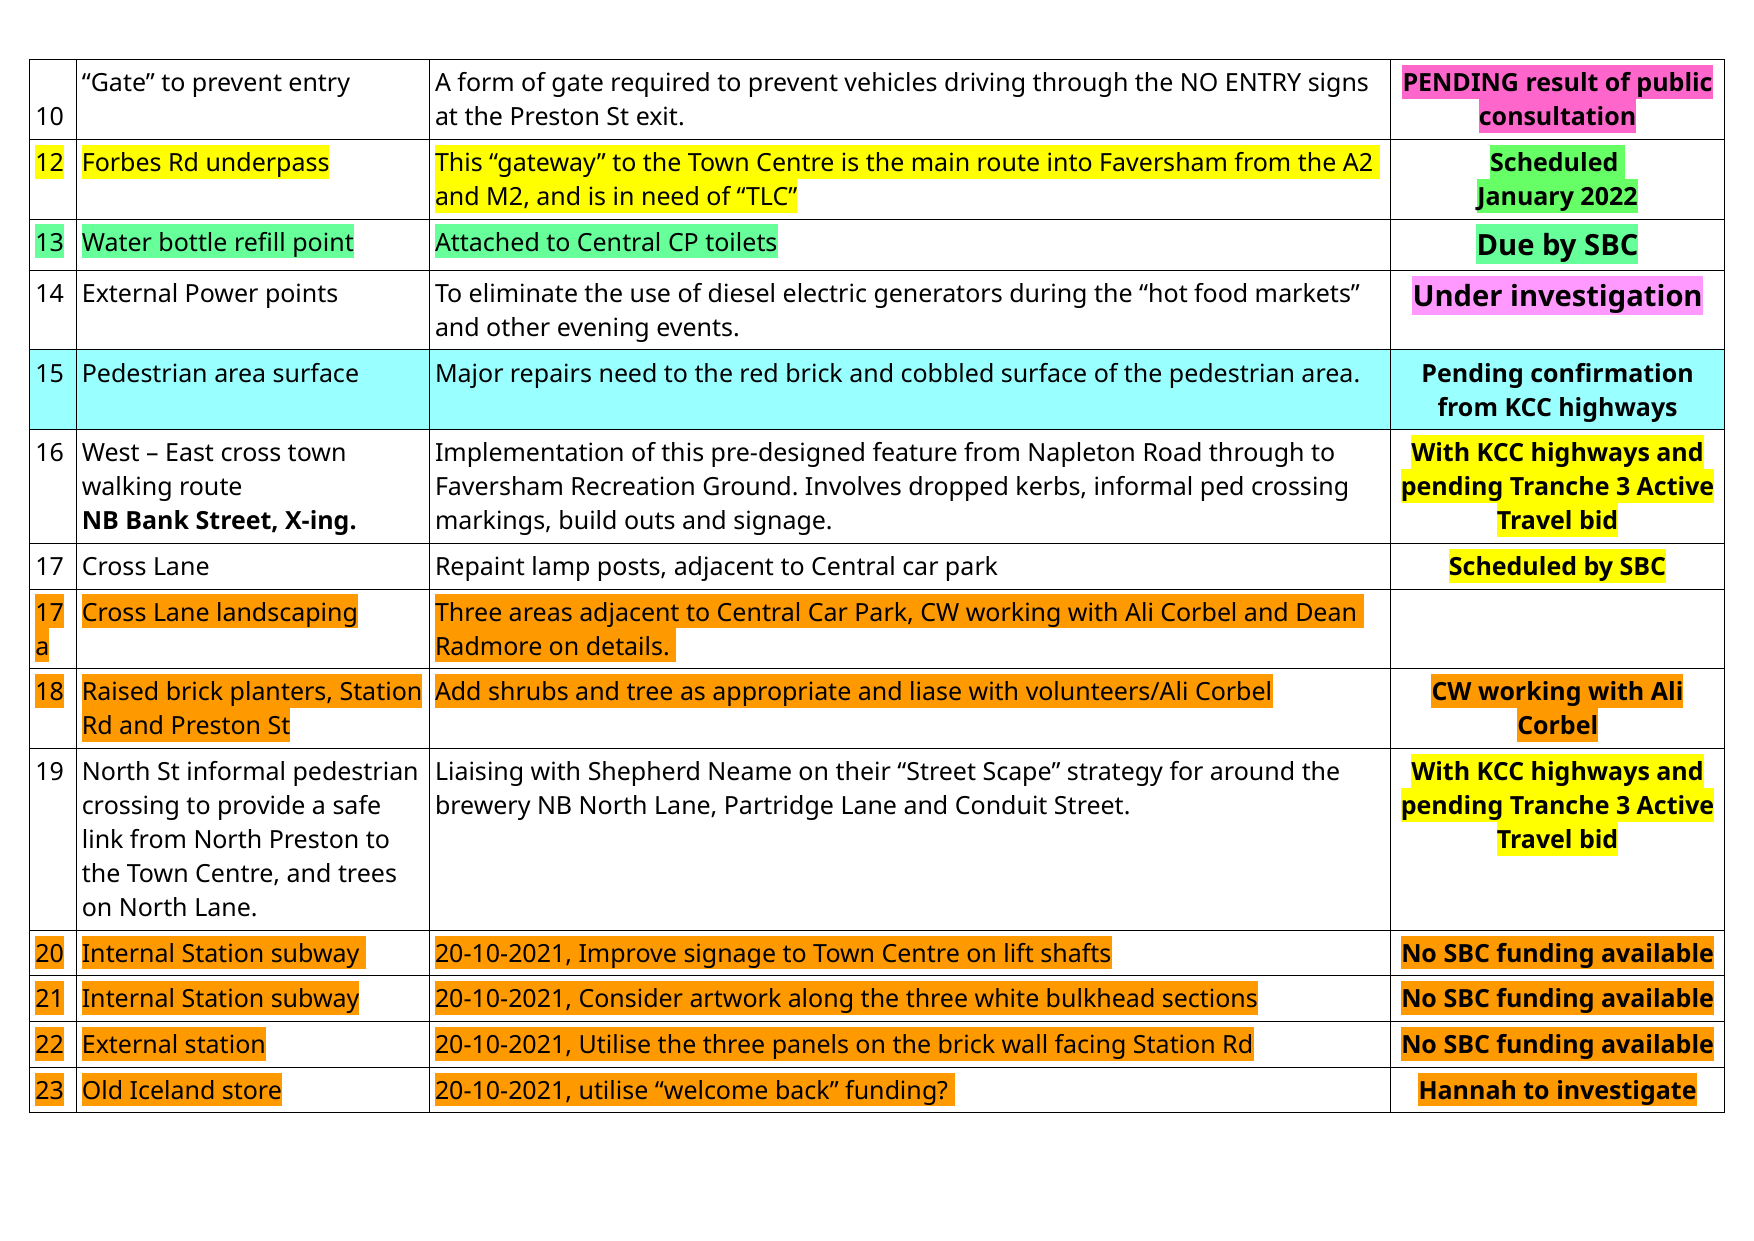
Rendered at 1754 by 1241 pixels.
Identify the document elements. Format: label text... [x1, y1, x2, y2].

table_cell 20-10-2021, Improve signage to Town Centre on lift shafts [430, 931, 1390, 975]
table_cell Attached to Central CP toilets [430, 220, 1390, 270]
table_cell With KCC highways and pending Tranche 3 Active Travel bid [1391, 749, 1724, 930]
table_cell Internal Station subway [77, 931, 429, 975]
table_cell Repaint lamp posts, adjacent to Central car park [430, 544, 1390, 588]
table_cell 20-10-2021, utilise “welcome back” funding? [430, 1068, 1390, 1112]
table_cell Raised brick planters, Station Rd and Preston St [77, 669, 429, 748]
table_cell 21 [30, 976, 76, 1021]
table_cell “Gate” to prevent entry [77, 60, 429, 139]
table_cell 13 [30, 220, 76, 270]
table_cell To eliminate the use of diesel electric generators during the “hot food markets” and other evening events. [430, 271, 1390, 349]
table_cell Old Iceland store [77, 1068, 429, 1112]
table_cell 14 [30, 271, 76, 349]
table_cell 16 [30, 430, 76, 543]
table_cell 20 [30, 931, 76, 975]
table_cell No SBC funding available [1391, 976, 1724, 1021]
table_cell Cross Lane [77, 544, 429, 588]
table_cell With KCC highways and pending Tranche 3 Active Travel bid [1391, 430, 1724, 543]
table_cell 17a [30, 590, 76, 668]
table_cell 12 [30, 140, 76, 218]
table_cell Pedestrian area surface [77, 350, 429, 429]
table_cell PENDING result of public consultation [1391, 60, 1724, 139]
table_cell [1391, 590, 1724, 668]
table_cell Water bottle refill point [77, 220, 429, 270]
table_cell External station [77, 1022, 429, 1067]
table_cell Three areas adjacent to Central Car Park, CW working with Ali Corbel and Dean Radmore on details. [430, 590, 1390, 668]
table_cell 17 [30, 544, 76, 588]
table_cell A form of gate required to prevent vehicles driving through the NO ENTRY signs at the Preston St exit. [430, 60, 1390, 139]
table_cell 23 [30, 1068, 76, 1112]
table_cell Add shrubs and tree as appropriate and liase with volunteers/Ali Corbel [430, 669, 1390, 748]
table_cell 20-10-2021, Utilise the three panels on the brick wall facing Station Rd [430, 1022, 1390, 1067]
table_cell No SBC funding available [1391, 931, 1724, 975]
table_cell Scheduled January 2022 [1391, 140, 1724, 218]
table_cell Under investigation [1391, 271, 1724, 349]
table_cell 22 [30, 1022, 76, 1067]
table_cell Liaising with Shepherd Neame on their “Street Scape” strategy for around the brewery NB North Lane, Partridge Lane and Conduit Street. [430, 749, 1390, 930]
table_cell This “gateway” to the Town Centre is the main route into Faversham from the A2 and M2, and is in need of “TLC” [430, 140, 1390, 218]
table_cell Cross Lane landscaping [77, 590, 429, 668]
table_cell Pending confirmation from KCC highways [1391, 350, 1724, 429]
table_cell CW working with Ali Corbel [1391, 669, 1724, 748]
table_cell Scheduled by SBC [1391, 544, 1724, 588]
table_cell No SBC funding available [1391, 1022, 1724, 1067]
table_cell Major repairs need to the red brick and cobbled surface of the pedestrian area. [430, 350, 1390, 429]
table_cell Due by SBC [1391, 220, 1724, 270]
table_cell Hannah to investigate [1391, 1068, 1724, 1112]
table_cell Forbes Rd underpass [77, 140, 429, 218]
table_cell North St informal pedestrian crossing to provide a safe link from North Preston to the Town Centre, and trees on North Lane. [77, 749, 429, 930]
table_cell 18 [30, 669, 76, 748]
table_cell Internal Station subway [77, 976, 429, 1021]
table_cell 20-10-2021, Consider artwork along the three white bulkhead sections [430, 976, 1390, 1021]
table_cell 10 [30, 60, 76, 139]
table_cell 15 [30, 350, 76, 429]
table_cell 19 [30, 749, 76, 930]
table_cell External Power points [77, 271, 429, 349]
table_cell Implementation of this pre-designed feature from Napleton Road through to Faversham Recreation Ground. Involves dropped kerbs, informal ped crossing markings, build outs and signage. [430, 430, 1390, 543]
table_cell West – East cross town walking route NB Bank Street, X-ing. [77, 430, 429, 543]
